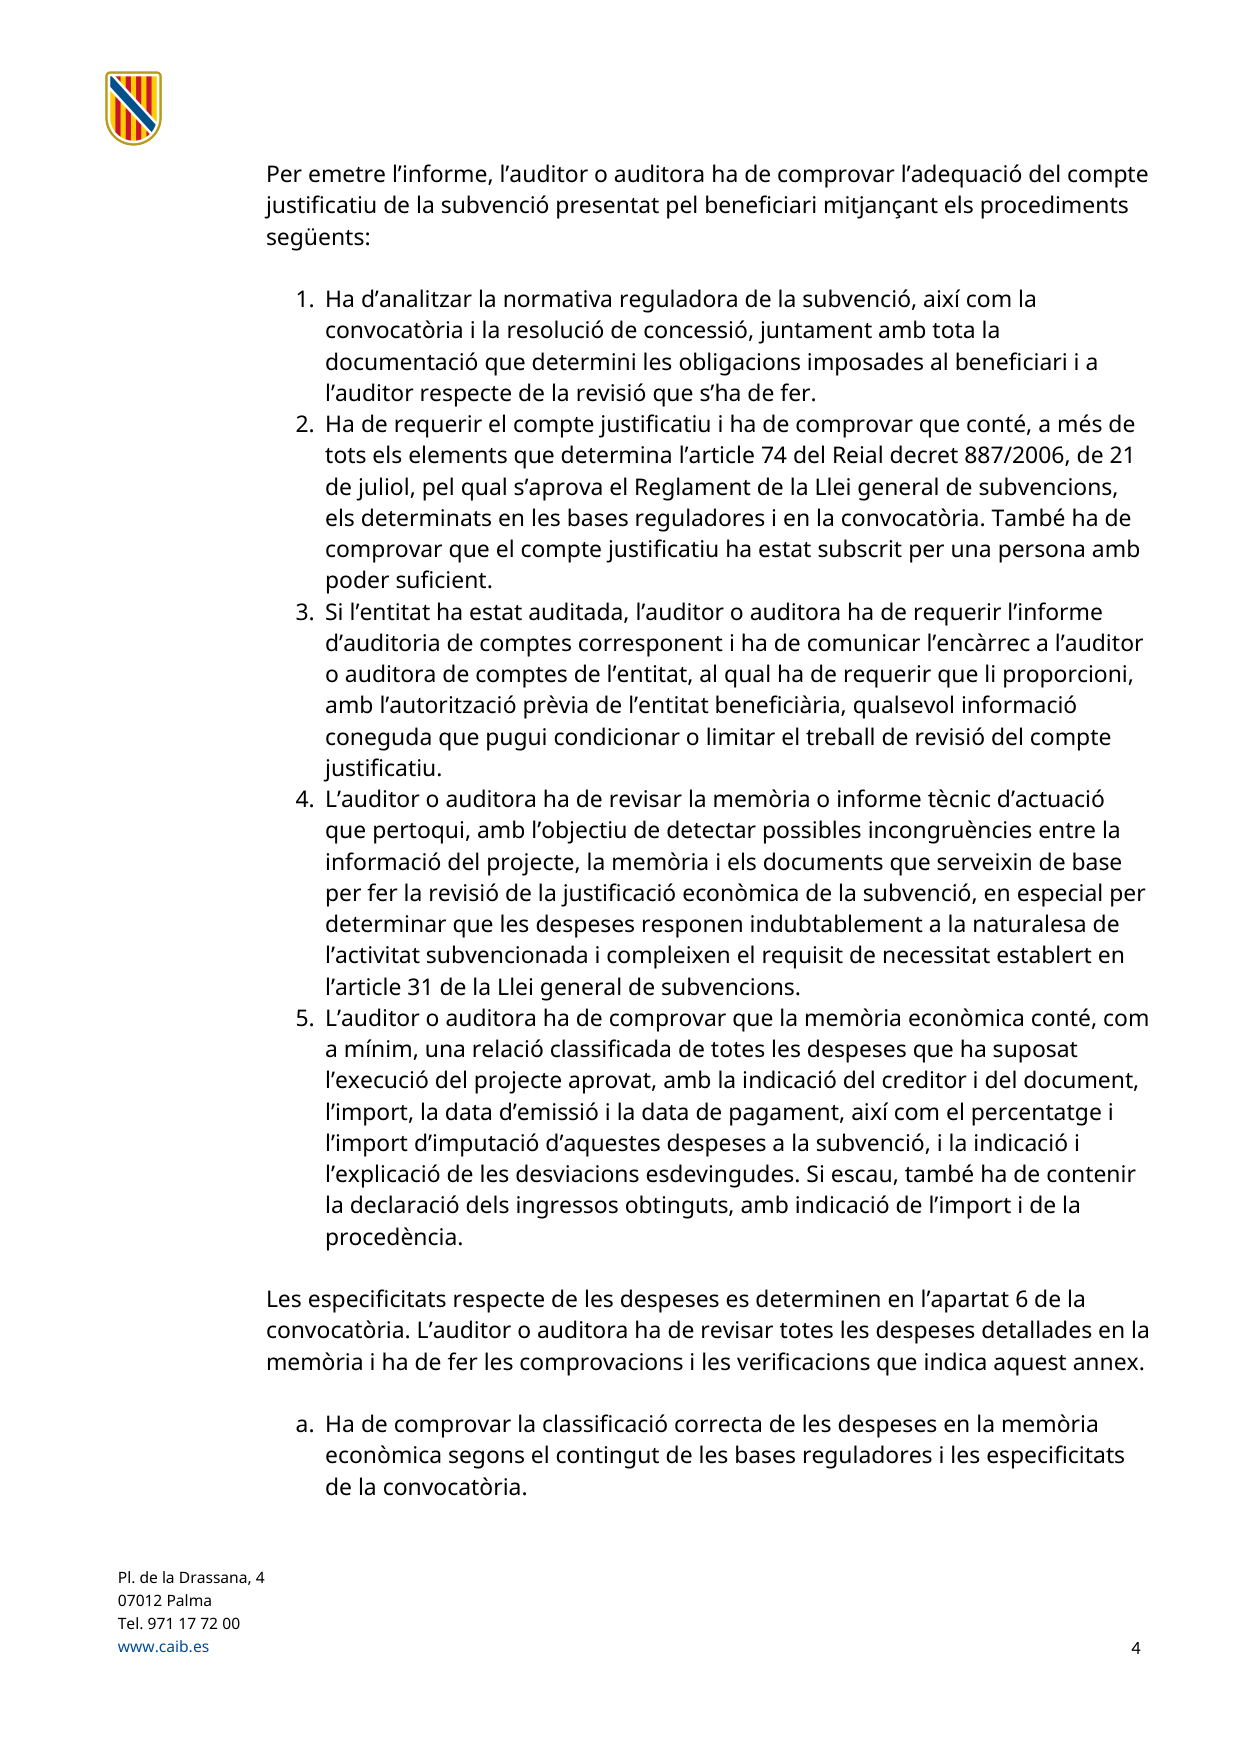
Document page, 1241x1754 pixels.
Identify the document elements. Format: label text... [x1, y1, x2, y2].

text Les especificitats respecte de les despeses es determinen en l’apartat 6 de la convocatòria. L’auditor o auditora ha de revisar totes les despeses detallades en la memòria i ha de fer les comprovacions i les verificacions que indica aquest annex. [266, 1283, 1152, 1377]
list Ha d’analitzar la normativa reguladora de la subvenció, així com la convocatòria i la resolució de concessió, juntament amb tota la documentació que determini les obligacions imposades al beneficiari i a l’auditor respecte de la revisió que s’ha de fer. [295, 283, 1152, 408]
list Ha de requerir el compte justificatiu i ha de comprovar que conté, a més de tots els elements que determina l’article 74 del Reial decret 887/2006, de 21 de juliol, pel qual s’aprova el Reglament de la Llei general de subvencions, els determinats en les bases reguladores i en la convocatòria. També ha de comprovar que el compte justificatiu ha estat subscrit per una persona amb poder suficient. [295, 408, 1152, 595]
list L’auditor o auditora ha de comprovar que la memòria econòmica conté, com a mínim, una relació classificada de totes les despeses que ha suposat l’execució del projecte aprovat, amb la indicació del creditor i del document, l’import, la data d’emissió i la data de pagament, així com el percentatge i l’import d’imputació d’aquestes despeses a la subvenció, i la indicació i l’explicació de les desviacions esdevingudes. Si escau, també ha de contenir la declaració dels ingressos obtinguts, amb indicació de l’import i de la procedència. [295, 1002, 1152, 1252]
text Per emetre l’informe, l’auditor o auditora ha de comprovar l’adequació del compte justificatiu de la subvenció presentat pel beneficiari mitjançant els procediments següents: [266, 158, 1152, 252]
list L’auditor o auditora ha de revisar la memòria o informe tècnic d’actuació que pertoqui, amb l’objectiu de detectar possibles incongruències entre la informació del projecte, la memòria i els documents que serveixin de base per fer la revisió de la justificació econòmica de la subvenció, en especial per determinar que les despeses responen indubtablement a la naturalesa de l’activitat subvencionada i compleixen el requisit de necessitat establert en l’article 31 de la Llei general de subvencions. [295, 783, 1152, 1002]
list Ha de comprovar la classificació correcta de les despeses en la memòria econòmica segons el contingut de les bases reguladores i les especificitats de la convocatòria. [295, 1408, 1152, 1502]
picture [87, 43, 180, 174]
list Si l’entitat ha estat auditada, l’auditor o auditora ha de requerir l’informe d’auditoria de comptes corresponent i ha de comunicar l’encàrrec a l’auditor o auditora de comptes de l’entitat, al qual ha de requerir que li proporcioni, amb l’autorització prèvia de l’entitat beneficiària, qualsevol informació coneguda que pugui condicionar o limitar el treball de revisió del compte justificatiu. [295, 595, 1152, 783]
